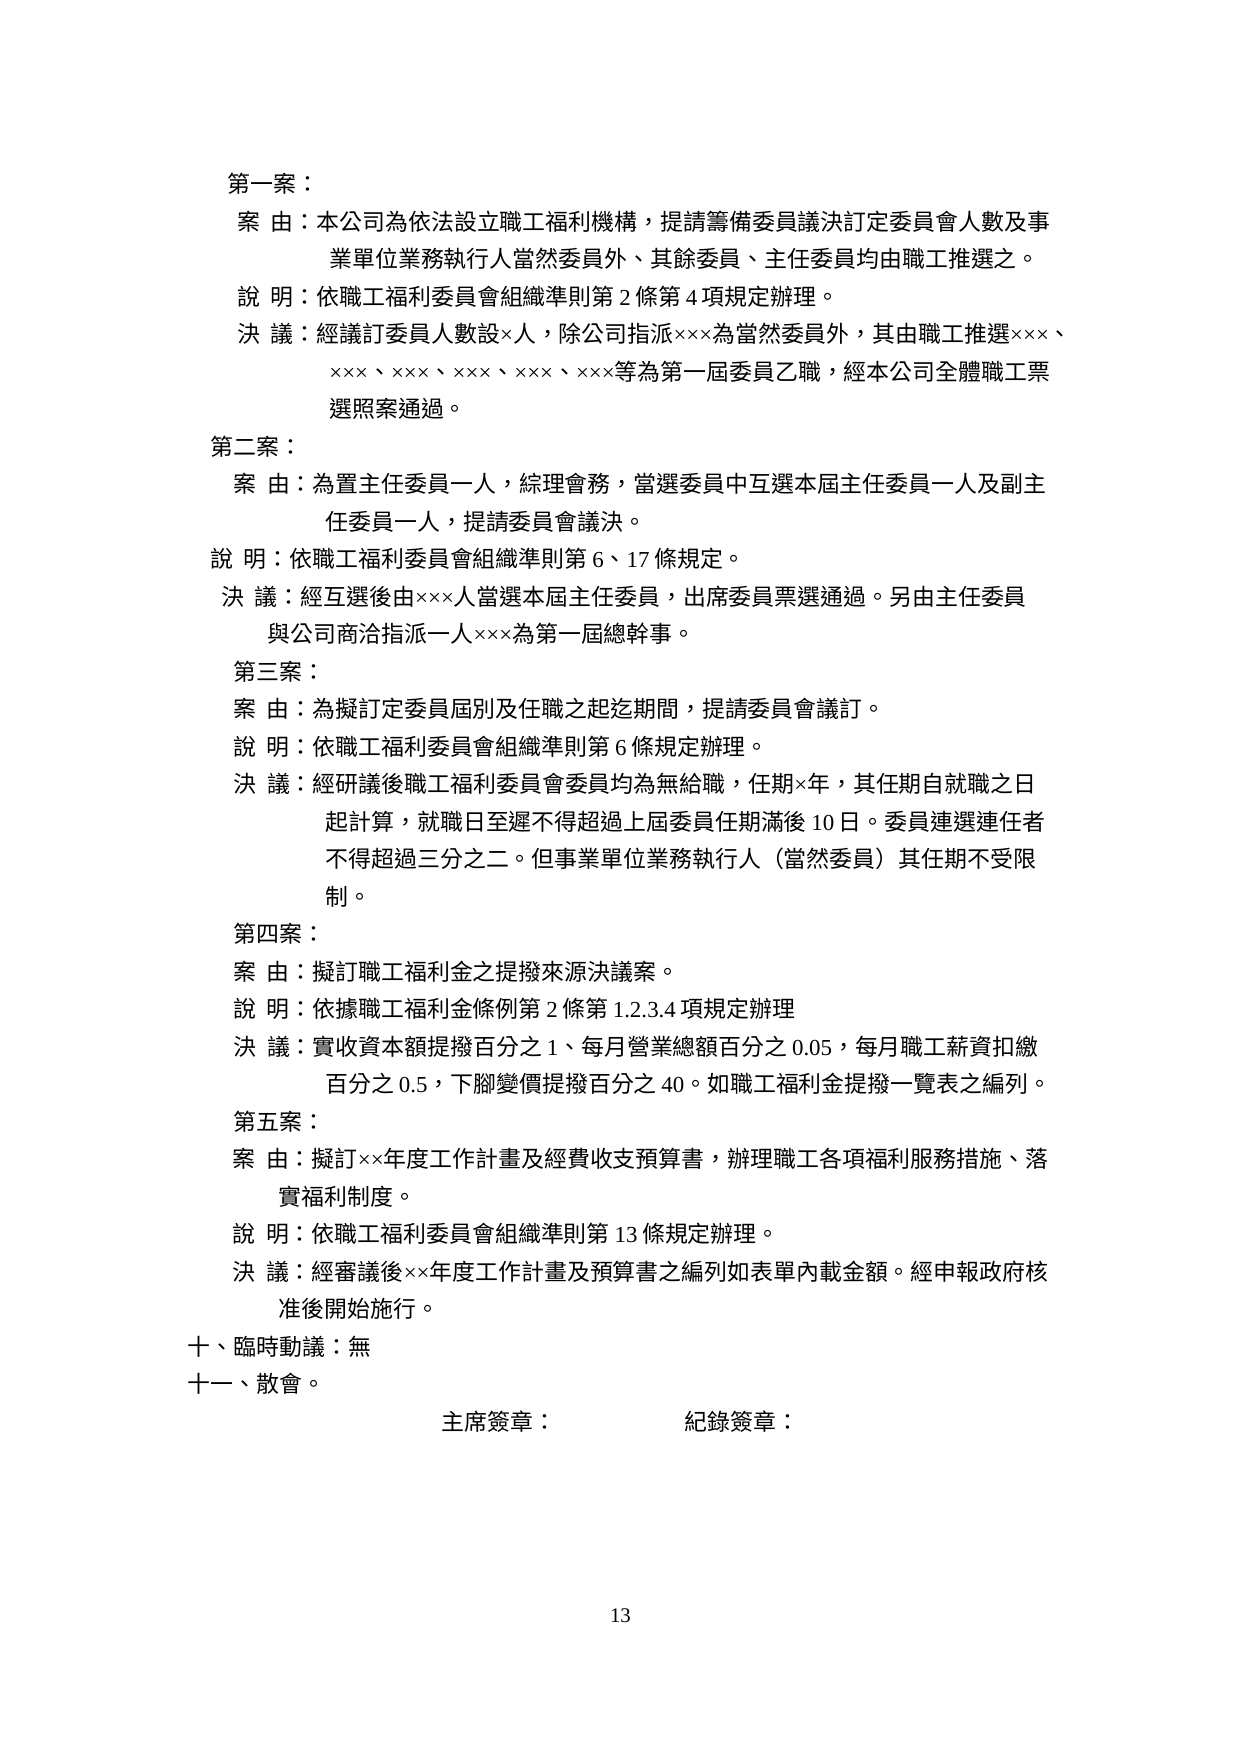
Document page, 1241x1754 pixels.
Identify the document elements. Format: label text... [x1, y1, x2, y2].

text 案 由：本公司為依法設立職工福利機構，提請籌備委員議決訂定委員會人數及事業單位業務執行人當然委員外、其餘委員、主任委員均由職工推選之。 [237, 201, 1053, 276]
text 說 明：依職工福利委員會組織準則第2條第4項規定辦理。 [237, 276, 1053, 314]
text 說 明：依據職工福利金條例第2條第1.2.3.4項規定辦理 [187, 989, 1053, 1026]
text 第二案： [187, 426, 1053, 464]
text 第三案： [187, 651, 1053, 689]
text 決 議：經研議後職工福利委員會委員均為無給職，任期×年，其任期自就職之日起計算，就職日至遲不得超過上屆委員任期滿後10日。委員連選連任者不得超過三分之二。但事業單位業務執行人（當然委員）其任期不受限制。 [234, 764, 1053, 914]
text 案 由：為置主任委員一人，綜理會務，當選委員中互選本屆主任委員一人及副主任委員一人，提請委員會議決。 [234, 464, 1053, 539]
text 第五案： [187, 1101, 1053, 1139]
text 主席簽章： 紀錄簽章： [187, 1401, 1053, 1439]
text 十、臨時動議：無 [187, 1326, 1053, 1364]
text 案 由：擬訂××年度工作計畫及經費收支預算書，辦理職工各項福利服務措施、落 [210, 1139, 1053, 1176]
text 決 議：經互選後由×××人當選本屆主任委員，出席委員票選通過。另由主任委員 [210, 576, 1053, 614]
text 十一、散會。 [187, 1364, 1053, 1401]
text 說 明：依職工福利委員會組織準則第6、17條規定。 [187, 539, 1053, 576]
text 決 議：實收資本額提撥百分之1、每月營業總額百分之0.05，每月職工薪資扣繳百分之0.5，下腳變價提撥百分之40。如職工福利金提撥一覽表之編列。 [234, 1026, 1053, 1101]
text 實福利制度。 [210, 1176, 1053, 1214]
text 說 明：依職工福利委員會組織準則第13條規定辦理。 [210, 1214, 1053, 1251]
text 第一案： [187, 164, 1053, 201]
text 決 議：經審議後××年度工作計畫及預算書之編列如表單內載金額。經申報政府核 [210, 1251, 1053, 1289]
text 說 明：依職工福利委員會組織準則第6條規定辦理。 [187, 726, 1053, 764]
text 決 議：經議訂委員人數設×人，除公司指派×××為當然委員外，其由職工推選×××、×××、×××、×××、×××、×××等為第一屆委員乙職，經本公司全體職工票選照案通過。 [237, 314, 1053, 426]
text 准後開始施行。 [210, 1289, 1053, 1326]
text 案 由：為擬訂定委員屆別及任職之起迄期間，提請委員會議訂。 [187, 689, 1053, 726]
text 第四案： [187, 914, 1053, 951]
text 案 由：擬訂職工福利金之提撥來源決議案。 [187, 951, 1053, 989]
text 與公司商洽指派一人×××為第一屆總幹事。 [210, 614, 1053, 651]
